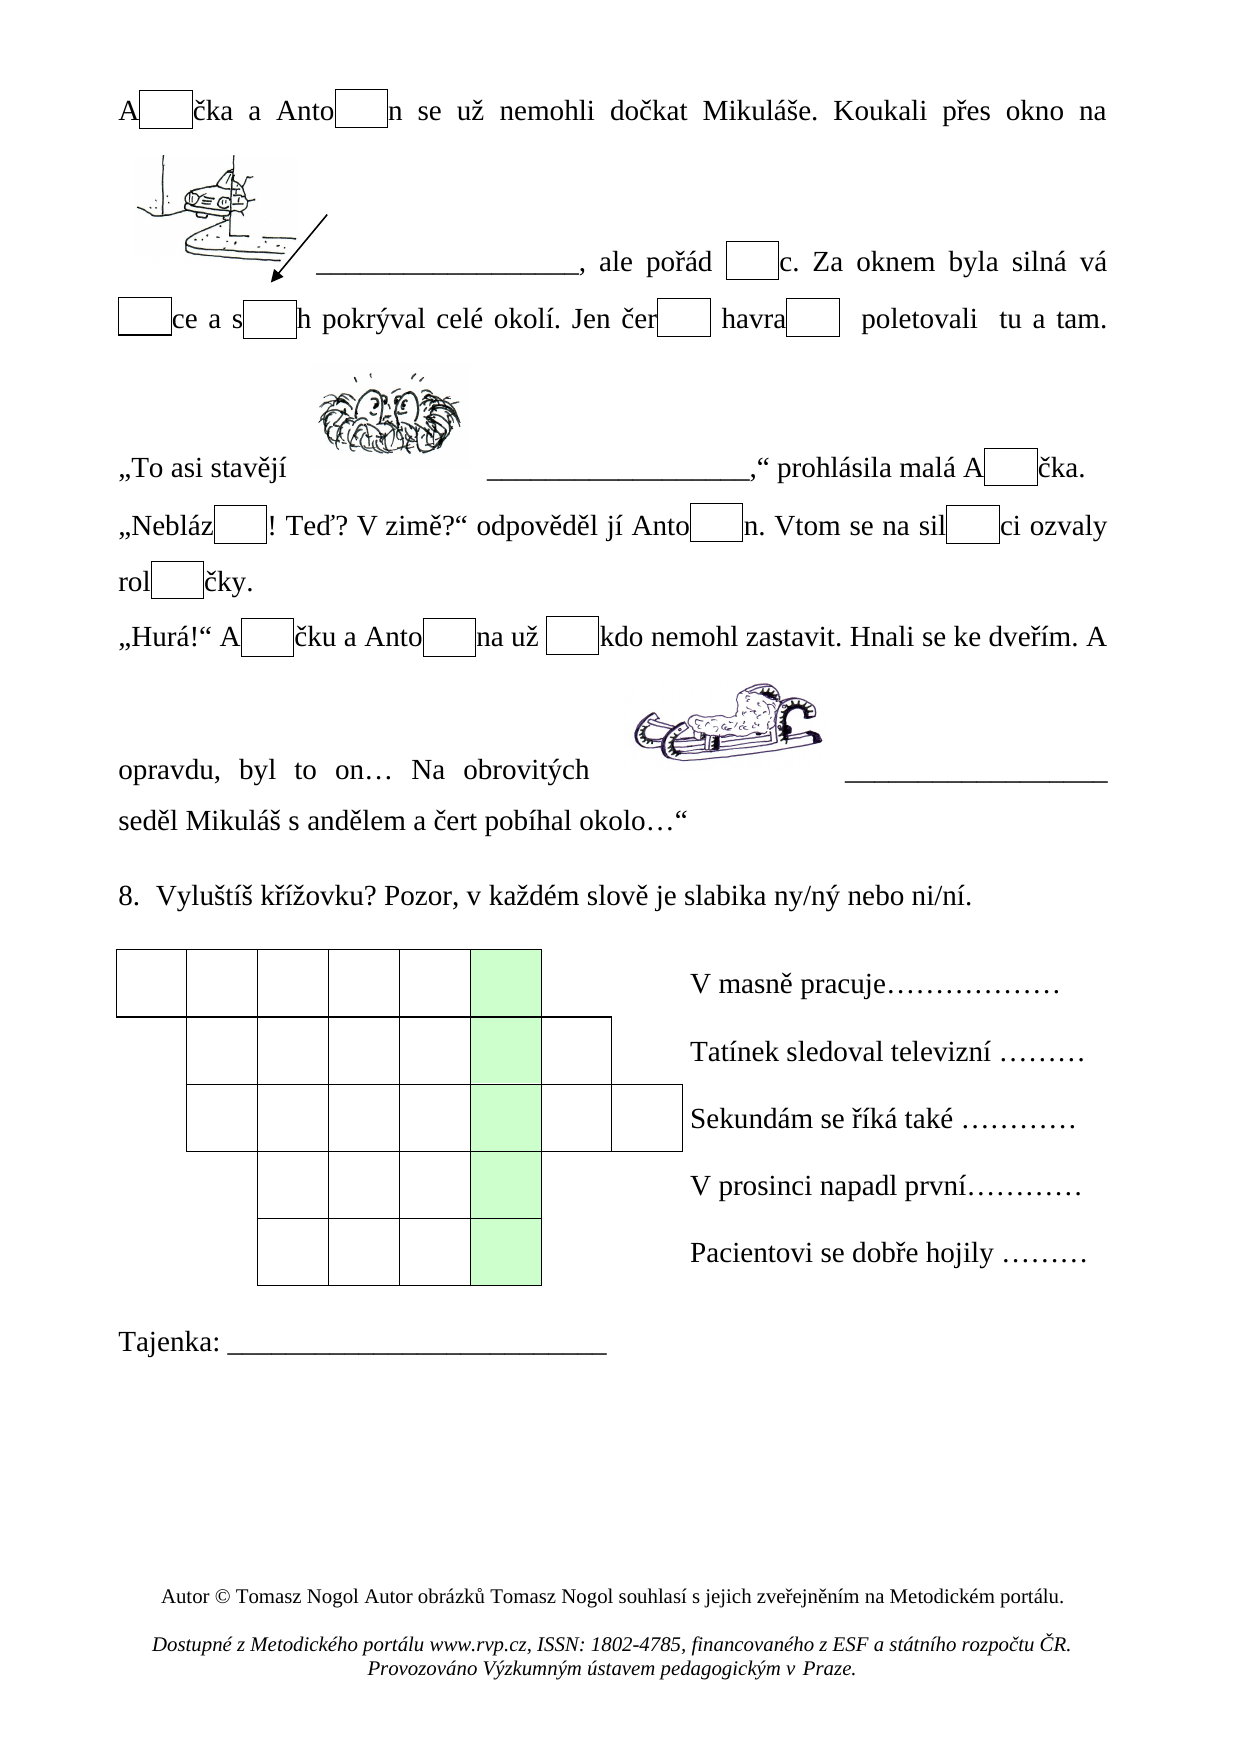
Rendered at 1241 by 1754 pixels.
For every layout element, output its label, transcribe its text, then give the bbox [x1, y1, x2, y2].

text „Hurá!“ Ačku a Antona už kdo nemohl zastavit. Hnali se ke dveřím. A opravdu, byl to on… Na obrovitých __________________ seděl Mikuláš s andělem a čert pobíhal okolo…“ [118, 616, 1107, 836]
table_cell Sekundám se říká také ………… [683, 1084, 1099, 1151]
table_header [400, 950, 470, 1016]
picture [310, 364, 471, 469]
list Vyluštíš křížovku? Pozor, v každém slově je slabika ny/ný nebo ni/ní. [118, 878, 1107, 912]
table_cell [400, 1219, 470, 1285]
table_cell [329, 1219, 399, 1285]
table_cell [612, 1085, 682, 1151]
table_cell [187, 1218, 257, 1285]
picture [134, 155, 300, 263]
table_cell [258, 1152, 328, 1218]
table_cell [612, 1152, 683, 1218]
picture [624, 682, 829, 771]
table_cell [400, 1085, 470, 1151]
table_cell [116, 1018, 186, 1083]
table_cell Tatínek sledoval televizní ……… [683, 1016, 1099, 1083]
table_cell [542, 1152, 612, 1218]
table_cell [471, 1219, 541, 1285]
table_cell [400, 1152, 470, 1218]
table_cell [471, 1018, 541, 1083]
table_cell [400, 1018, 470, 1083]
table_cell [187, 1085, 257, 1151]
table_header [187, 950, 257, 1016]
table_header [471, 950, 541, 1016]
table_header [117, 950, 186, 1016]
table_cell [116, 1218, 187, 1285]
table_cell Pacientovi se dobře hojily ……… [683, 1218, 1099, 1285]
table_cell [471, 1152, 541, 1218]
table_cell [612, 1016, 683, 1083]
table_header V masně pracuje……………… [683, 949, 1099, 1016]
text Tajenka: __________________________ [118, 1324, 1107, 1357]
table_cell [116, 1084, 186, 1151]
table_cell [329, 1152, 399, 1218]
table_header [612, 949, 683, 1016]
table_cell [116, 1151, 187, 1218]
table_cell [329, 1085, 399, 1151]
table_cell [329, 1018, 399, 1083]
table_cell [187, 1018, 257, 1083]
table_cell V prosinci napadl první………… [683, 1151, 1099, 1218]
table_cell [471, 1085, 541, 1151]
picture [289, 250, 300, 263]
table_cell [542, 1218, 612, 1285]
table_cell [258, 1085, 328, 1151]
table_cell [258, 1018, 328, 1083]
text „Nebláz! Teď? V zimě?“ odpověděl jí Anton. Vtom se na silci ozvaly rolčky. [118, 503, 1107, 599]
table_cell [542, 1018, 611, 1083]
table_cell [258, 1219, 328, 1285]
text Ačka a Anton se už nemohli dočkat Mikuláše. Koukali přes okno na __________________, ale pořád c. Za oknem byla silná váce a sh pokrýval celé okolí. Jen čer havra poletovali tu a tam. „To asi stavějí __________________,“ prohlásila malá Ačka. [118, 89, 1107, 486]
table_cell [612, 1218, 683, 1285]
table_header [258, 950, 328, 1016]
table_cell [187, 1152, 257, 1218]
table_cell [542, 1085, 611, 1151]
table_header [329, 950, 399, 1016]
table_header [542, 949, 612, 1016]
